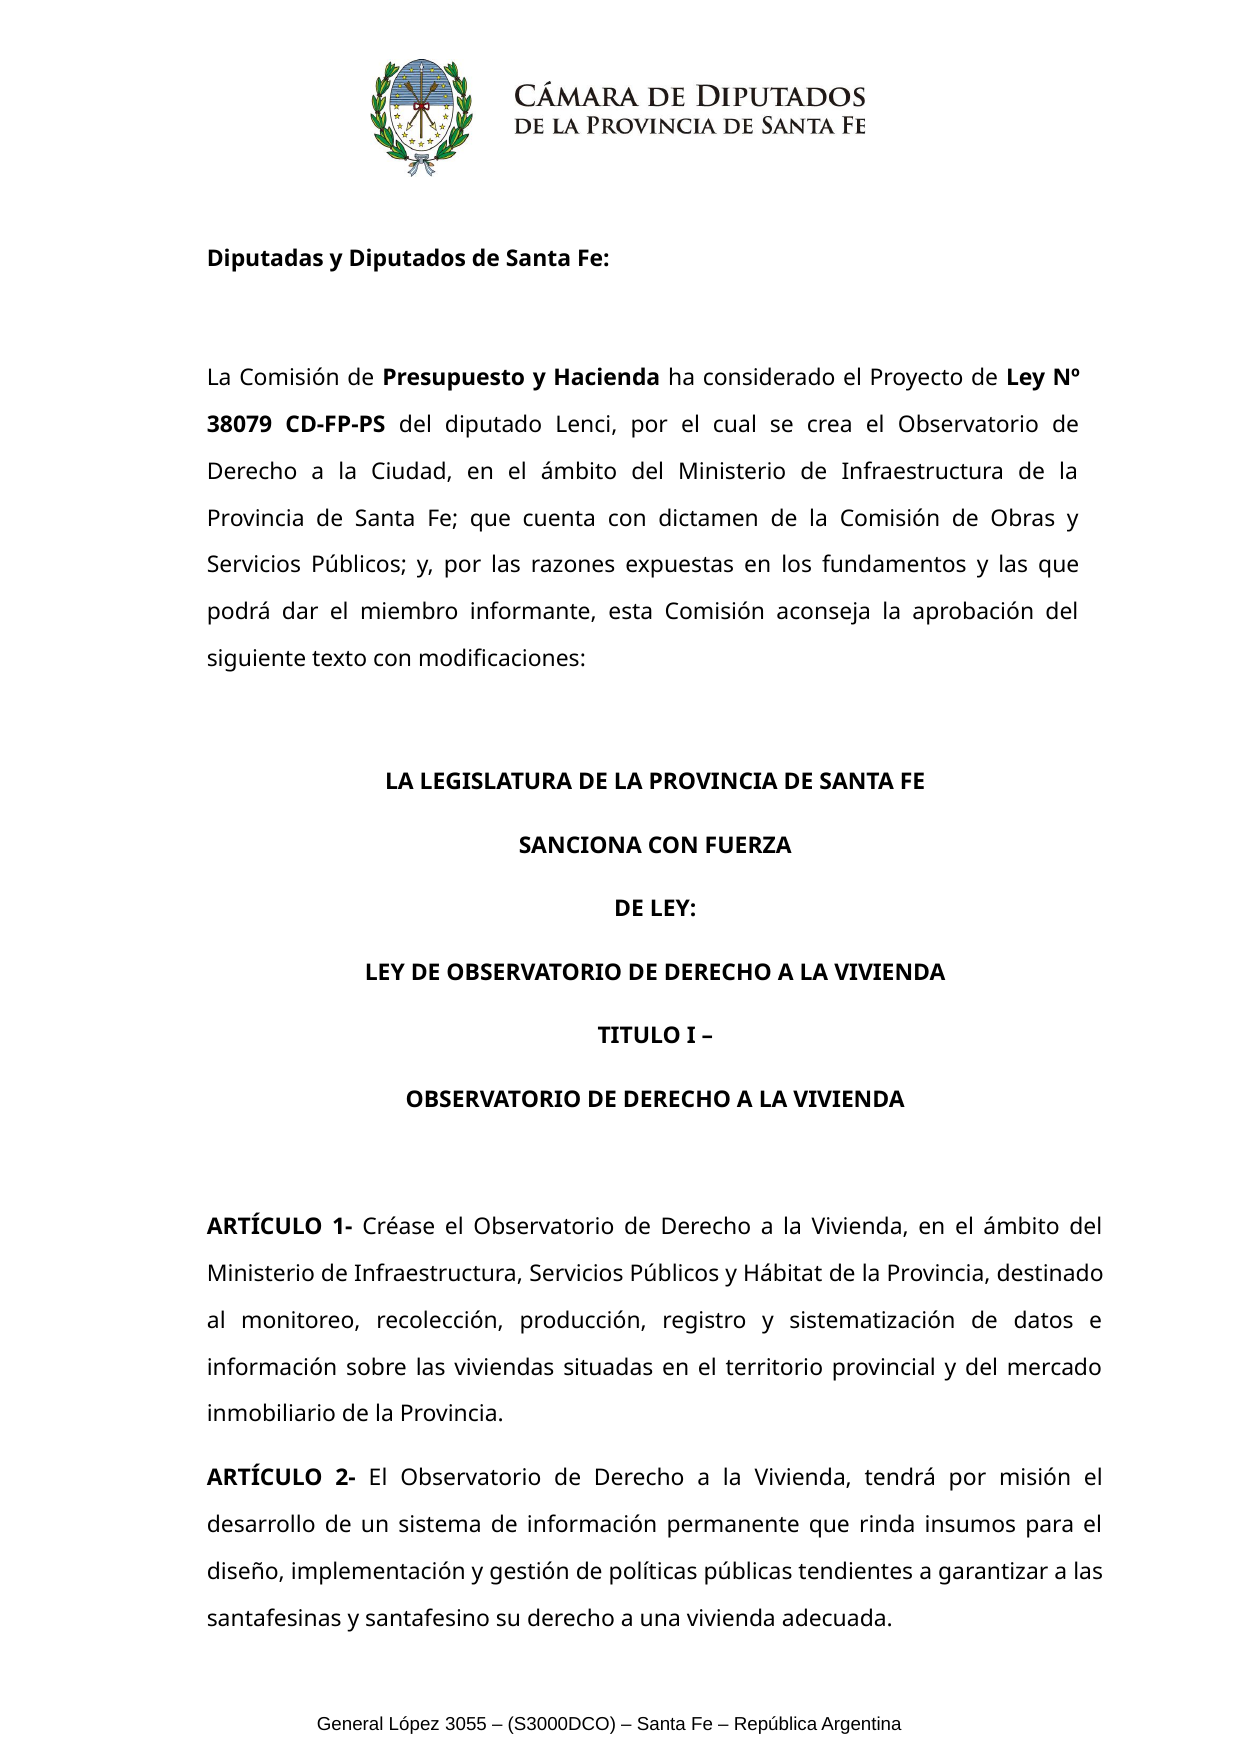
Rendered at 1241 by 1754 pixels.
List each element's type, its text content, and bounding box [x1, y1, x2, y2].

text ARTÍCULO 1- Créase el Observatorio de Derecho a la Vivienda, en el ámbito del Ministerio de Infraestructura, Servicios Públicos y Hábitat de la Provincia, destinado al monitoreo, recolección, producción, registro y sistematización de datos e información sobre las viviendas situadas en el territorio provincial y del mercado inmobiliario de la Provincia. [207, 1210, 1103, 1429]
text La Comisión de Presupuesto y Hacienda ha considerado el Proyecto de Ley Nº 38079 CD-FP-PS del diputado Lenci, por el cual se crea el Observatorio de Derecho a la Ciudad, en el ámbito del Ministerio de Infraestructura de la Provincia de Santa Fe; que cuenta con dictamen de la Comisión de Obras y Servicios Públicos; y, por las razones expuestas en los fundamentos y las que podrá dar el miembro informante, esta Comisión aconseja la aprobación del siguiente texto con modificaciones: [207, 361, 1080, 673]
text OBSERVATORIO DE DERECHO A LA VIVIENDA [207, 1083, 1103, 1114]
text DE LEY: [207, 892, 1103, 923]
text LEY DE OBSERVATORIO DE DERECHO A LA VIVIENDA [207, 956, 1103, 987]
text ARTÍCULO 2- El Observatorio de Derecho a la Vivienda, tendrá por misión el desarrollo de un sistema de información permanente que rinda insumos para el diseño, implementación y gestión de políticas públicas tendientes a garantizar a las santafesinas y santafesino su derecho a una vivienda adecuada. [207, 1461, 1103, 1633]
text SANCIONA CON FUERZA [207, 829, 1103, 860]
text TITULO I – [207, 1019, 1103, 1051]
text Diputadas y Diputados de Santa Fe: [207, 242, 1080, 273]
picture [370, 59, 866, 181]
text LA LEGISLATURA DE LA PROVINCIA DE SANTA FE [207, 765, 1103, 796]
